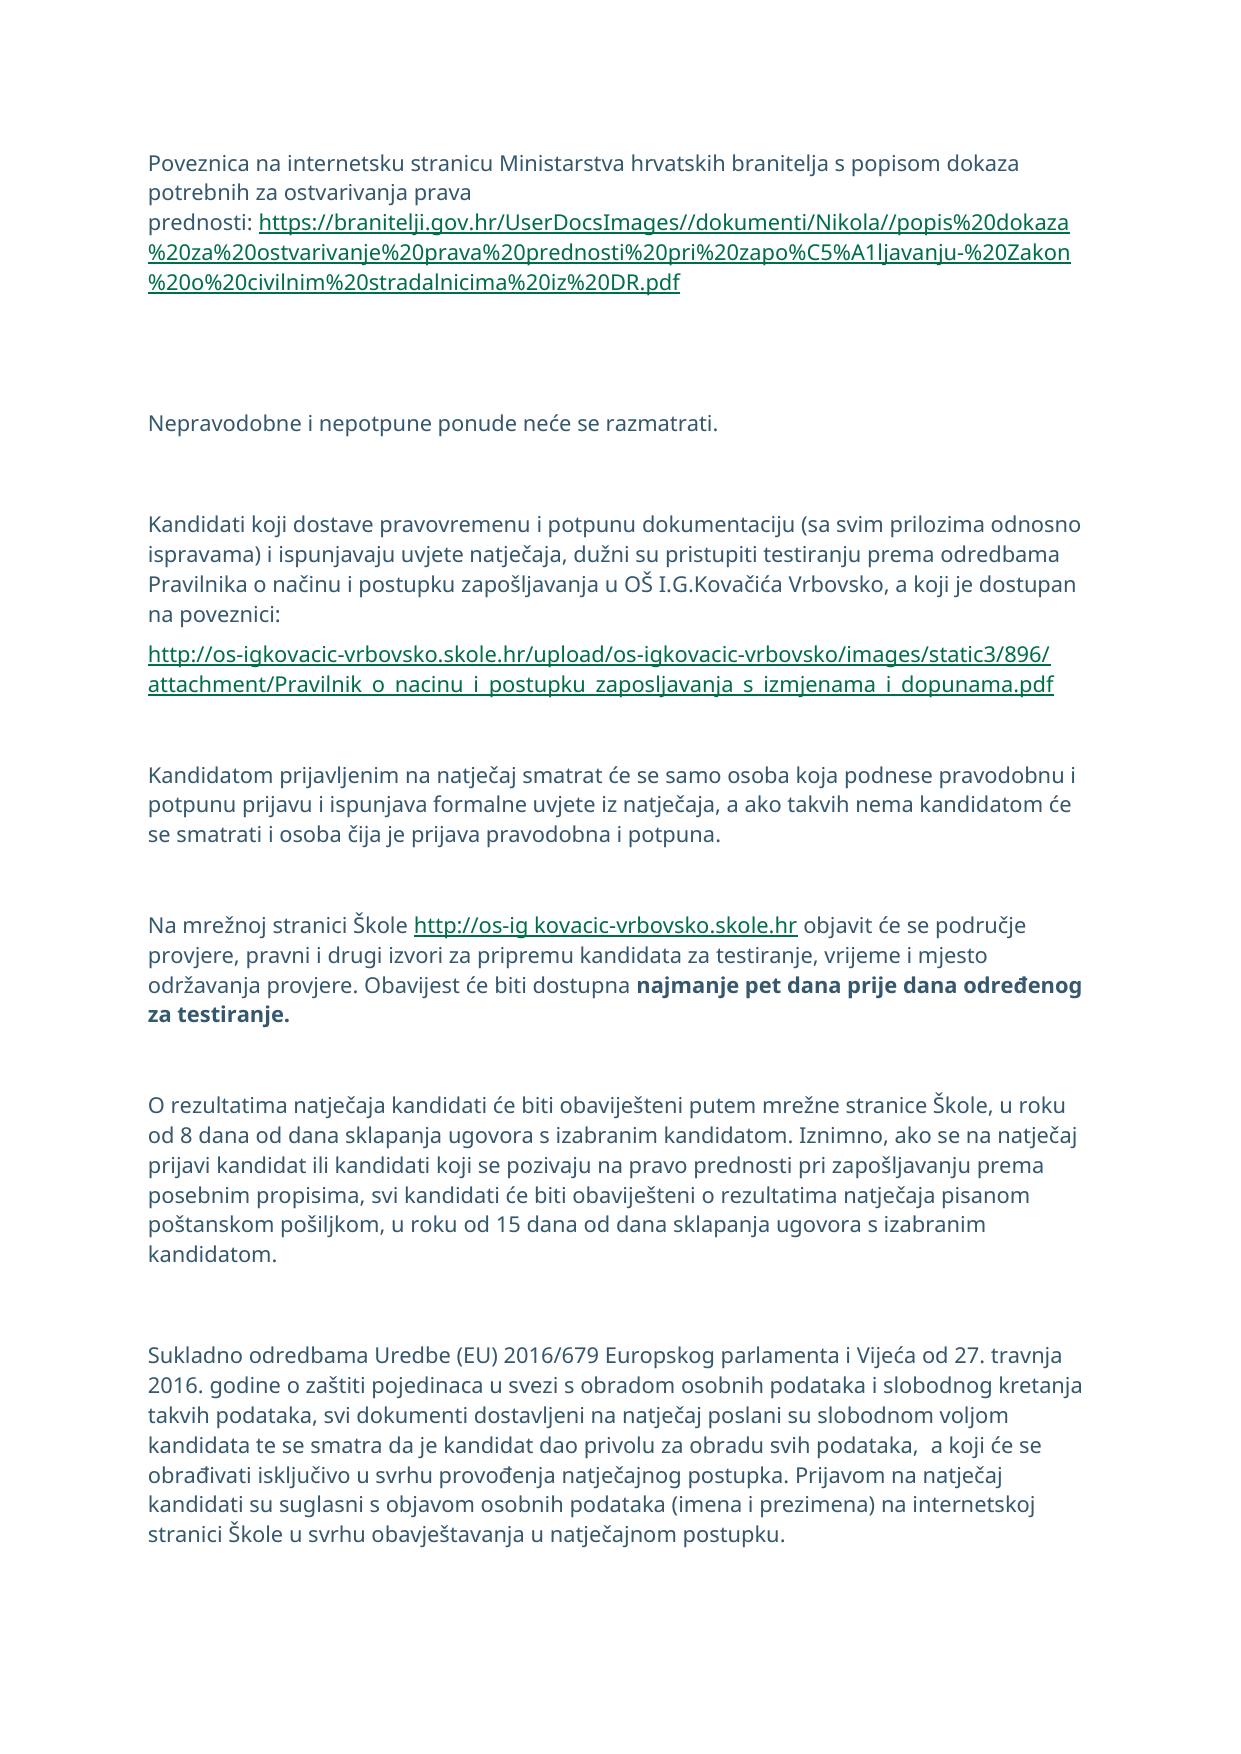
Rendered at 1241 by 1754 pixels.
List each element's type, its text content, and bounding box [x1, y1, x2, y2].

text Na mrežnoj stranici Škole http://os-ig kovacic-vrbovsko.skole.hr objavit će se područje provjere, pravni i drugi izvori za pripremu kandidata za testiranje, vrijeme i mjesto održavanja provjere. Obavijest će biti dostupna najmanje pet dana prije dana određenog za testiranje. [148, 910, 1093, 1029]
text O rezultatima natječaja kandidati će biti obaviješteni putem mrežne stranice Škole, u roku od 8 dana od dana sklapanja ugovora s izabranim kandidatom. Iznimno, ako se na natječaj prijavi kandidat ili kandidati koji se pozivaju na pravo prednosti pri zapošljavanju prema posebnim propisima, svi kandidati će biti obaviješteni o rezultatima natječaja pisanom poštanskom pošiljkom, u roku od 15 dana od dana sklapanja ugovora s izabranim kandidatom. [148, 1090, 1093, 1269]
text Nepravodobne i nepotpune ponude neće se razmatrati. [148, 408, 1093, 438]
text Sukladno odredbama Uredbe (EU) 2016/679 Europskog parlamenta i Vijeća od 27. travnja 2016. godine o zaštiti pojedinaca u svezi s obradom osobnih podataka i slobodnog kretanja takvih podataka, svi dokumenti dostavljeni na natječaj poslani su slobodnom voljom kandidata te se smatra da je kandidat dao privolu za obradu svih podataka, a koji će se obrađivati isključivo u svrhu provođenja natječajnog postupka. Prijavom na natječaj kandidati su suglasni s objavom osobnih podataka (imena i prezimena) na internetskoj stranici Škole u svrhu obavještavanja u natječajnom postupku. [148, 1341, 1093, 1549]
text Poveznica na internetsku stranicu Ministarstva hrvatskih branitelja s popisom dokaza potrebnih za ostvarivanja prava prednosti: https://branitelji.gov.hr/UserDocsImages//dokumenti/Nikola//popis%20dokaza%20za%20ostvarivanje%20prava%20prednosti%20pri%20zapo%C5%A1ljavanju-%20Zakon%20o%20civilnim%20stradalnicima%20iz%20DR.pdf [148, 148, 1093, 297]
text Kandidati koji dostave pravovremenu i potpunu dokumentaciju (sa svim prilozima odnosno ispravama) i ispunjavaju uvjete natječaja, dužni su pristupiti testiranju prema odredbama Pravilnika o načinu i postupku zapošljavanja u OŠ I.G.Kovačića Vrbovsko, a koji je dostupan na poveznici: [148, 509, 1093, 629]
text http://os-igkovacic-vrbovsko.skole.hr/upload/os-igkovacic-vrbovsko/images/static3/896/attachment/Pravilnik_o_nacinu_i_postupku_zaposljavanja_s_izmjenama_i_dopunama.pdf [148, 639, 1093, 699]
text Kandidatom prijavljenim na natječaj smatrat će se samo osoba koja podnese pravodobnu i potpunu prijavu i ispunjava formalne uvjete iz natječaja, a ako takvih nema kandidatom će se smatrati i osoba čija je prijava pravodobna i potpuna. [148, 760, 1093, 849]
